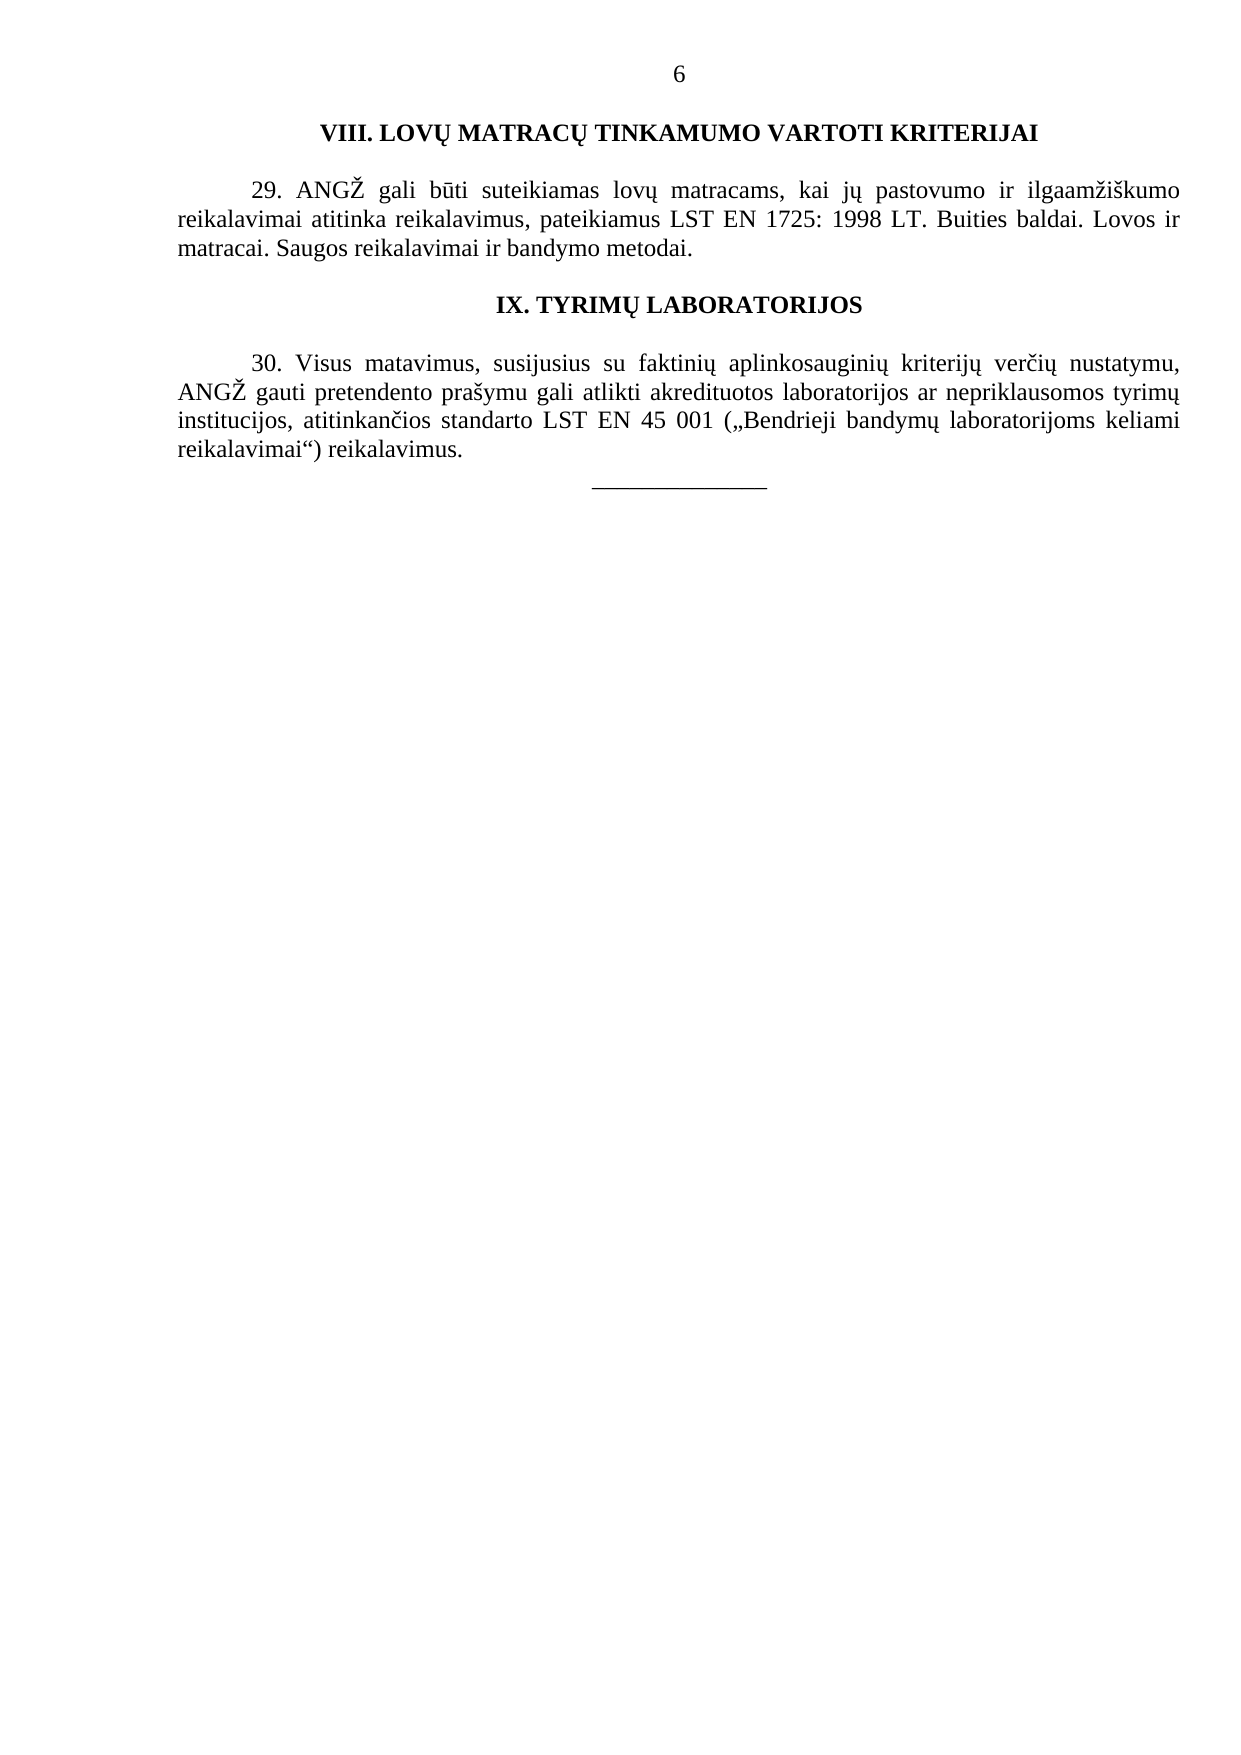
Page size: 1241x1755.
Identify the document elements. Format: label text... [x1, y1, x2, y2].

text 29. ANGŽ gali būti suteikiamas lovų matracams, kai jų pastovumo ir ilgaamžiškumo reikalavimai atitinka reikalavimus, pateikiamus LST EN 1725: 1998 LT. Buities baldai. Lovos ir matracai. Saugos reikalavimai ir bandymo metodai. [177, 176, 1181, 262]
text ______________ [177, 463, 1181, 492]
text 30. Visus matavimus, susijusius su faktinių aplinkosauginių kriterijų verčių nustatymu, ANGŽ gauti pretendento prašymu gali atlikti akredituotos laboratorijos ar nepriklausomos tyrimų institucijos, atitinkančios standarto LST EN 45 001 („Bendrieji bandymų laboratorijoms keliami reikalavimai“) reikalavimus. [177, 348, 1181, 463]
text IX. Tyrimų laboratorijos [177, 291, 1181, 319]
text VIII. Lovų matracų tinkamumo vartoti kriterijai [177, 118, 1181, 147]
